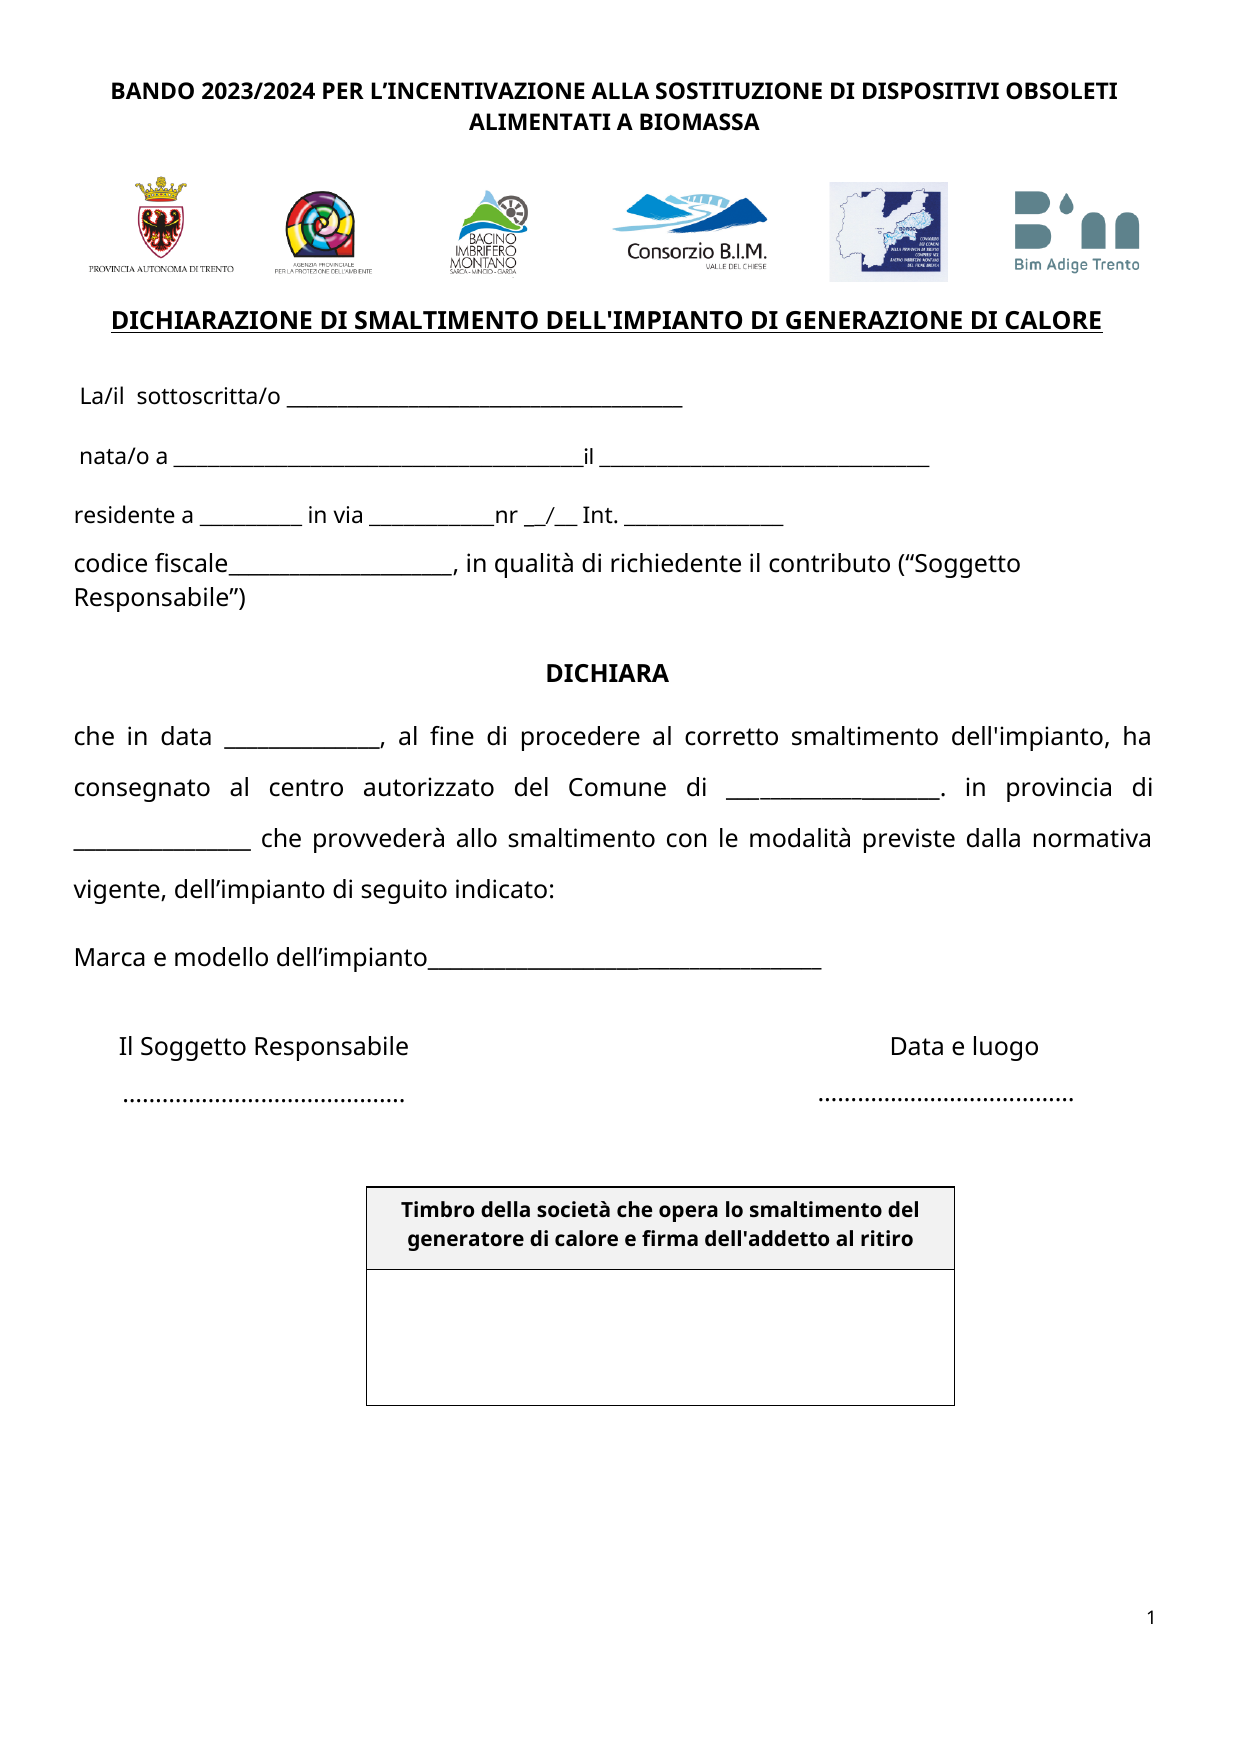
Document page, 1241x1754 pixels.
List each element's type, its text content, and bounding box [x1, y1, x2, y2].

text residente a _________ in via ___________nr __/__ Int. ______________ [74, 486, 1156, 533]
text nata/o a ____________________________________il _____________________________ [74, 426, 1156, 473]
text DICHIARA [73, 655, 1154, 689]
table_header Il Soggetto Responsabile ……………………………………. [74, 1028, 454, 1186]
text DICHIARAZIONE DI SMALTIMENTO DELL'IMPIANTO DI GENERAZIONE DI CALORE [72, 303, 1153, 337]
table_header Timbro della società che opera lo smaltimento del generatore di calore e firma dell'addetto al ritiro [367, 1188, 954, 1269]
text codice fiscale______________________, in qualità di richiedente il contributo (“Soggetto Responsabile”) [73, 545, 1154, 614]
text che in data ______________, al fine di procedere al corretto smaltimento dell'impianto, ha consegnato al centro autorizzato del Comune di ____________________. in provincia di ________________ che provvederà allo smaltimento con le modalità previste dalla normativa vigente, dell’impianto di seguito indicato: [73, 719, 1154, 906]
table_header Data e luogo ………………………………… [454, 1028, 1098, 1186]
table_cell [367, 1270, 954, 1404]
picture [72, 162, 1157, 303]
text La/il sottoscritta/o _______________________________________ [74, 367, 1156, 414]
text Marca e modello dell’impianto_____________________________________ [73, 940, 1154, 974]
